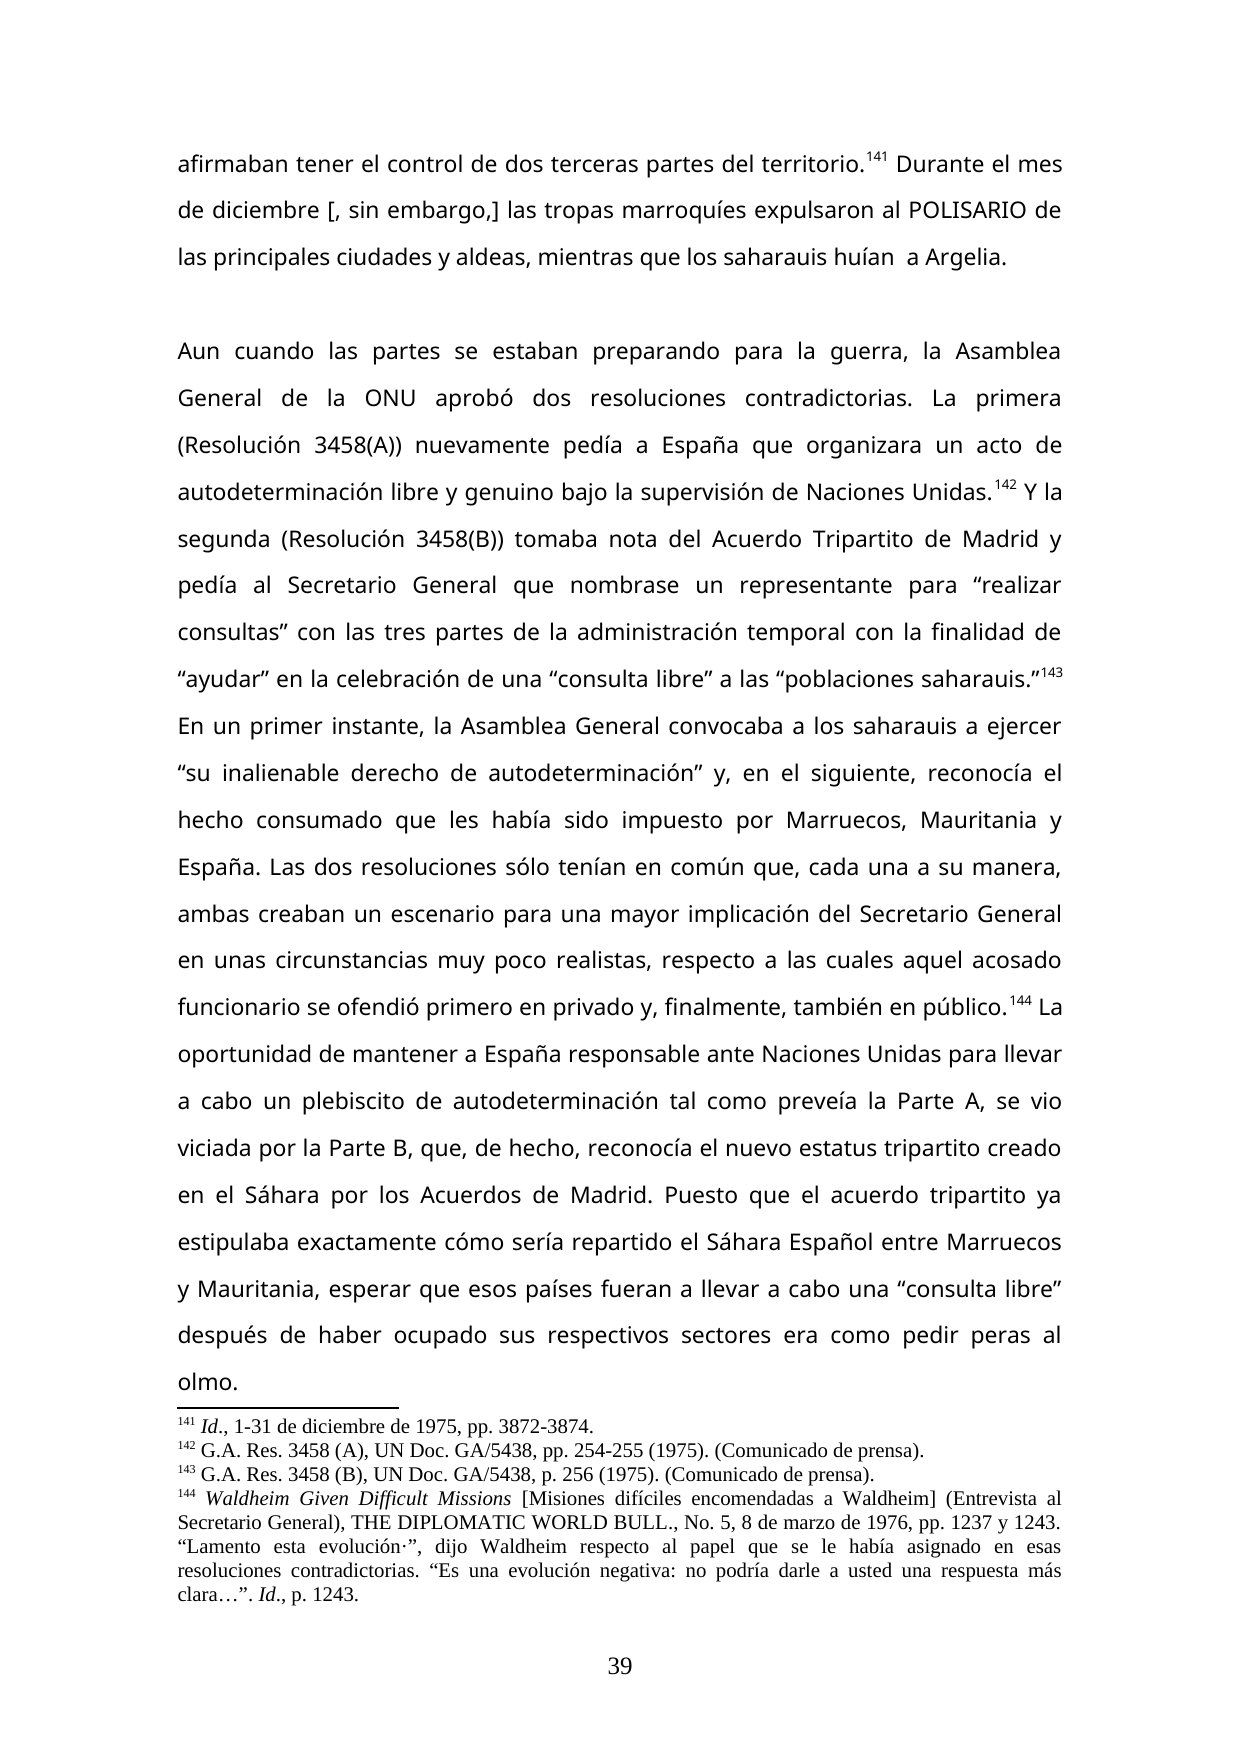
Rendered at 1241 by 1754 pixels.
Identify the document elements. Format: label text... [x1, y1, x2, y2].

text G.A. Res. 3458 (A), UN Doc. GA/5438, pp. 254-255 (1975). (Comunicado de prensa). [177, 1438, 1063, 1462]
text Aun cuando las partes se estaban preparando para la guerra, la Asamblea General de la ONU aprobó dos resoluciones contradictorias. La primera (Resolución 3458(A)) nuevamente pedía a España que organizara un acto de autodeterminación libre y genuino bajo la supervisión de Naciones Unidas. Y la segunda (Resolución 3458(B)) tomaba nota del Acuerdo Tripartito de Madrid y pedía al Secretario General que nombrase un representante para “realizar consultas” con las tres partes de la administración temporal con la finalidad de “ayudar” en la celebración de una “consulta libre” a las “poblaciones saharauis.” En un primer instante, la Asamblea General convocaba a los saharauis a ejercer “su inalienable derecho de autodeterminación” y, en el siguiente, reconocía el hecho consumado que les había sido impuesto por Marruecos, Mauritania y España. Las dos resoluciones sólo tenían en común que, cada una a su manera, ambas creaban un escenario para una mayor implicación del Secretario General en unas circunstancias muy poco realistas, respecto a las cuales aquel acosado funcionario se ofendió primero en privado y, finalmente, también en público. La oportunidad de mantener a España responsable ante Naciones Unidas para llevar a cabo un plebiscito de autodeterminación tal como preveía la Parte A, se vio viciada por la Parte B, que, de hecho, reconocía el nuevo estatus tripartito creado en el Sáhara por los Acuerdos de Madrid. Puesto que el acuerdo tripartito ya estipulaba exactamente cómo sería repartido el Sáhara Español entre Marruecos y Mauritania, esperar que esos países fueran a llevar a cabo una “consulta libre” después de haber ocupado sus respectivos sectores era como pedir peras al olmo. [177, 335, 1063, 1398]
text G.A. Res. 3458 (B), UN Doc. GA/5438, p. 256 (1975). (Comunicado de prensa). [177, 1462, 1063, 1486]
text Id., 1-31 de diciembre de 1975, pp. 3872-3874. [177, 1414, 1063, 1438]
text Waldheim Given Difficult Missions [Misiones difíciles encomendadas a Waldheim] (Entrevista al Secretario General), THE DIPLOMATIC WORLD BULL., No. 5, 8 de marzo de 1976, pp. 1237 y 1243. “Lamento esta evolución·”, dijo Waldheim respecto al papel que se le había asignado en esas resoluciones contradictorias. “Es una evolución negativa: no podría darle a usted una respuesta más clara…”. Id., p. 1243. [177, 1486, 1063, 1606]
text afirmaban tener el control de dos terceras partes del territorio. Durante el mes de diciembre [, sin embargo,] las tropas marroquíes expulsaron al POLISARIO de las principales ciudades y aldeas, mientras que los saharauis huían a Argelia. [177, 148, 1063, 273]
